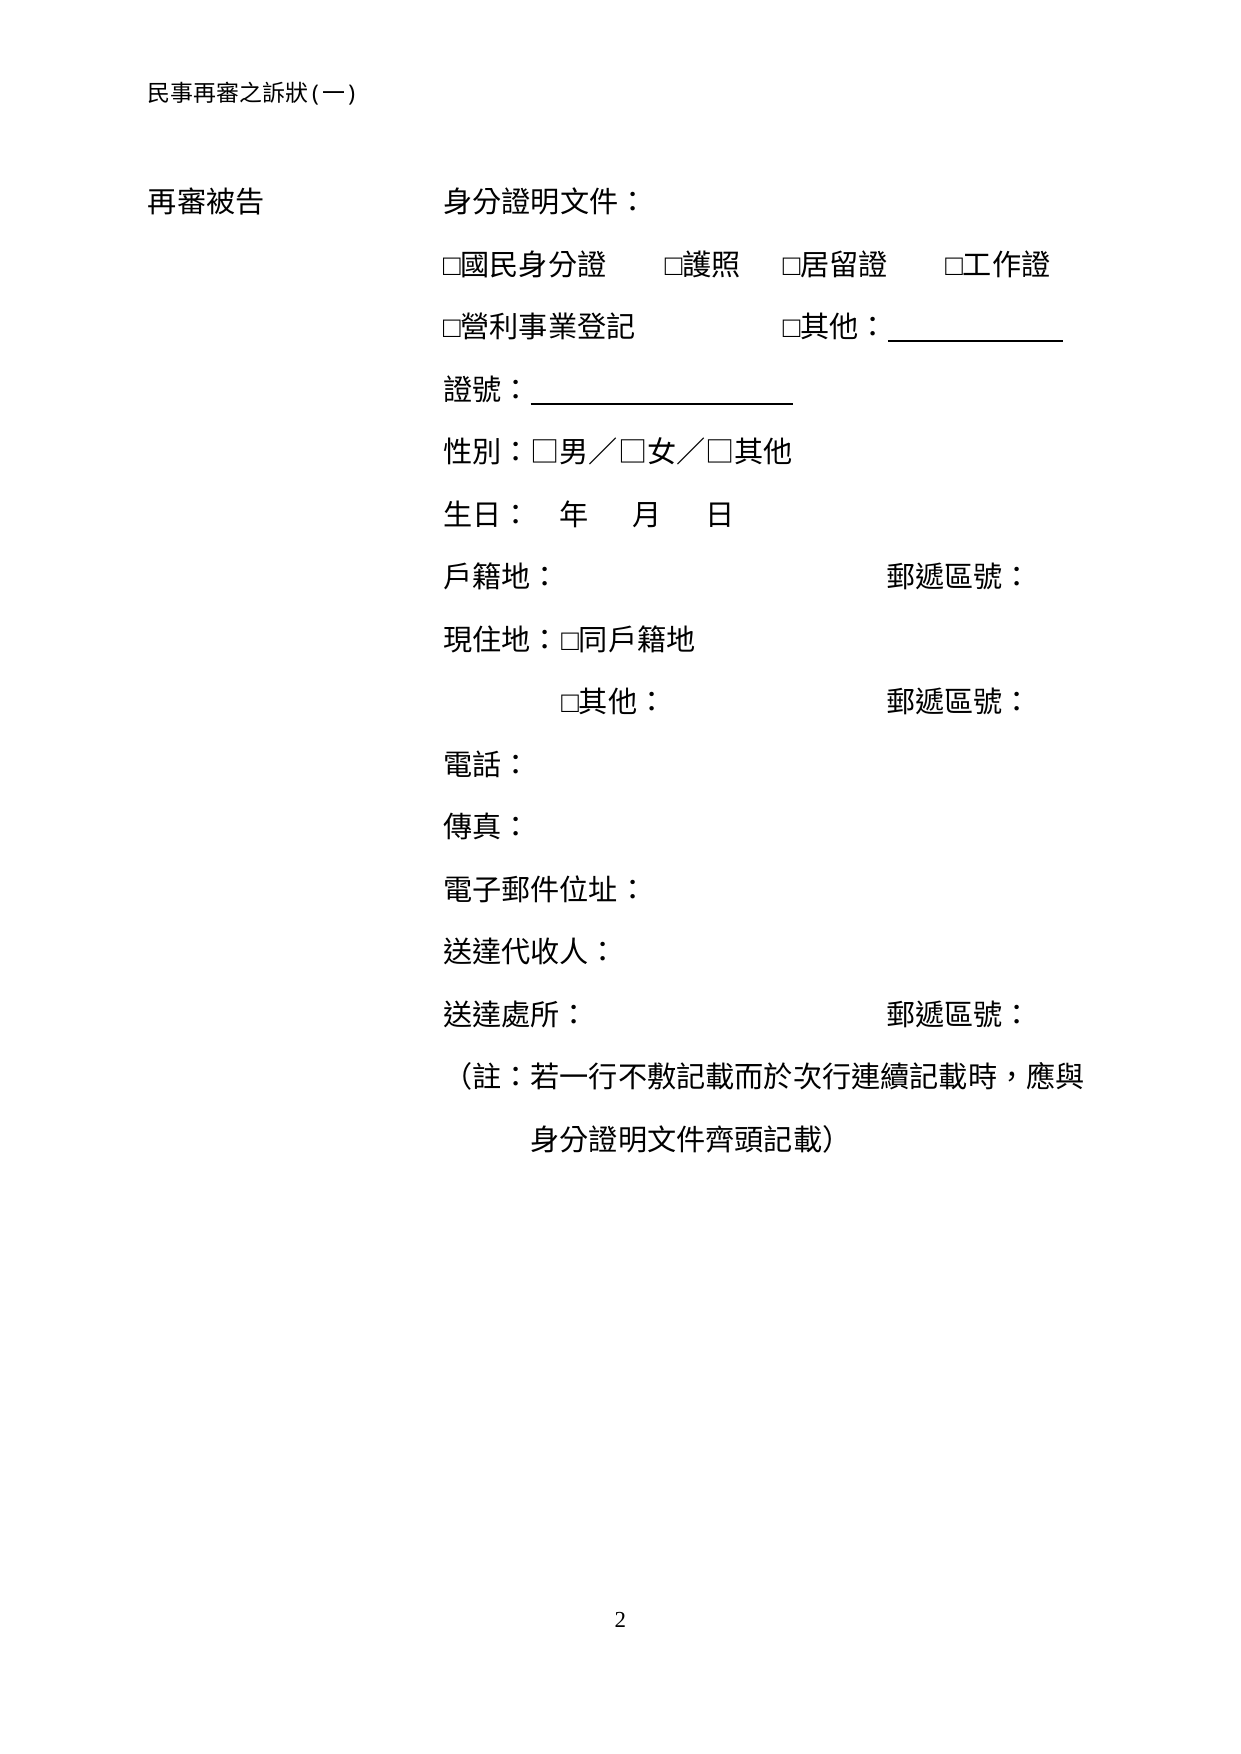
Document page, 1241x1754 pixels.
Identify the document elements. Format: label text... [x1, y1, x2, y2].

text □其他： 郵遞區號： [443, 658, 1092, 721]
text 傳真： [443, 783, 1092, 846]
text 送達代收人： [443, 908, 1092, 971]
text □營利事業登記 □其他： [443, 283, 1092, 346]
text 生日： 年 月 日 [443, 471, 1092, 533]
text 電話： [443, 721, 1092, 783]
text 證號： [443, 346, 1092, 408]
text （註：若一行不敷記載而於次行連續記載時，應與身分證明文件齊頭記載） [443, 1033, 1092, 1158]
text 再審被告 身分證明文件： [148, 158, 1092, 221]
text 電子郵件位址： [443, 846, 1092, 908]
text 送達處所： 郵遞區號： [443, 971, 1092, 1033]
text □國民身分證 □護照 □居留證 □工作證 [443, 221, 1092, 283]
text 現住地： □同戶籍地 [443, 596, 1092, 658]
text 戶籍地： 郵遞區號： [443, 533, 1092, 596]
text 性別：□男∕□女∕□其他 [443, 408, 1092, 471]
